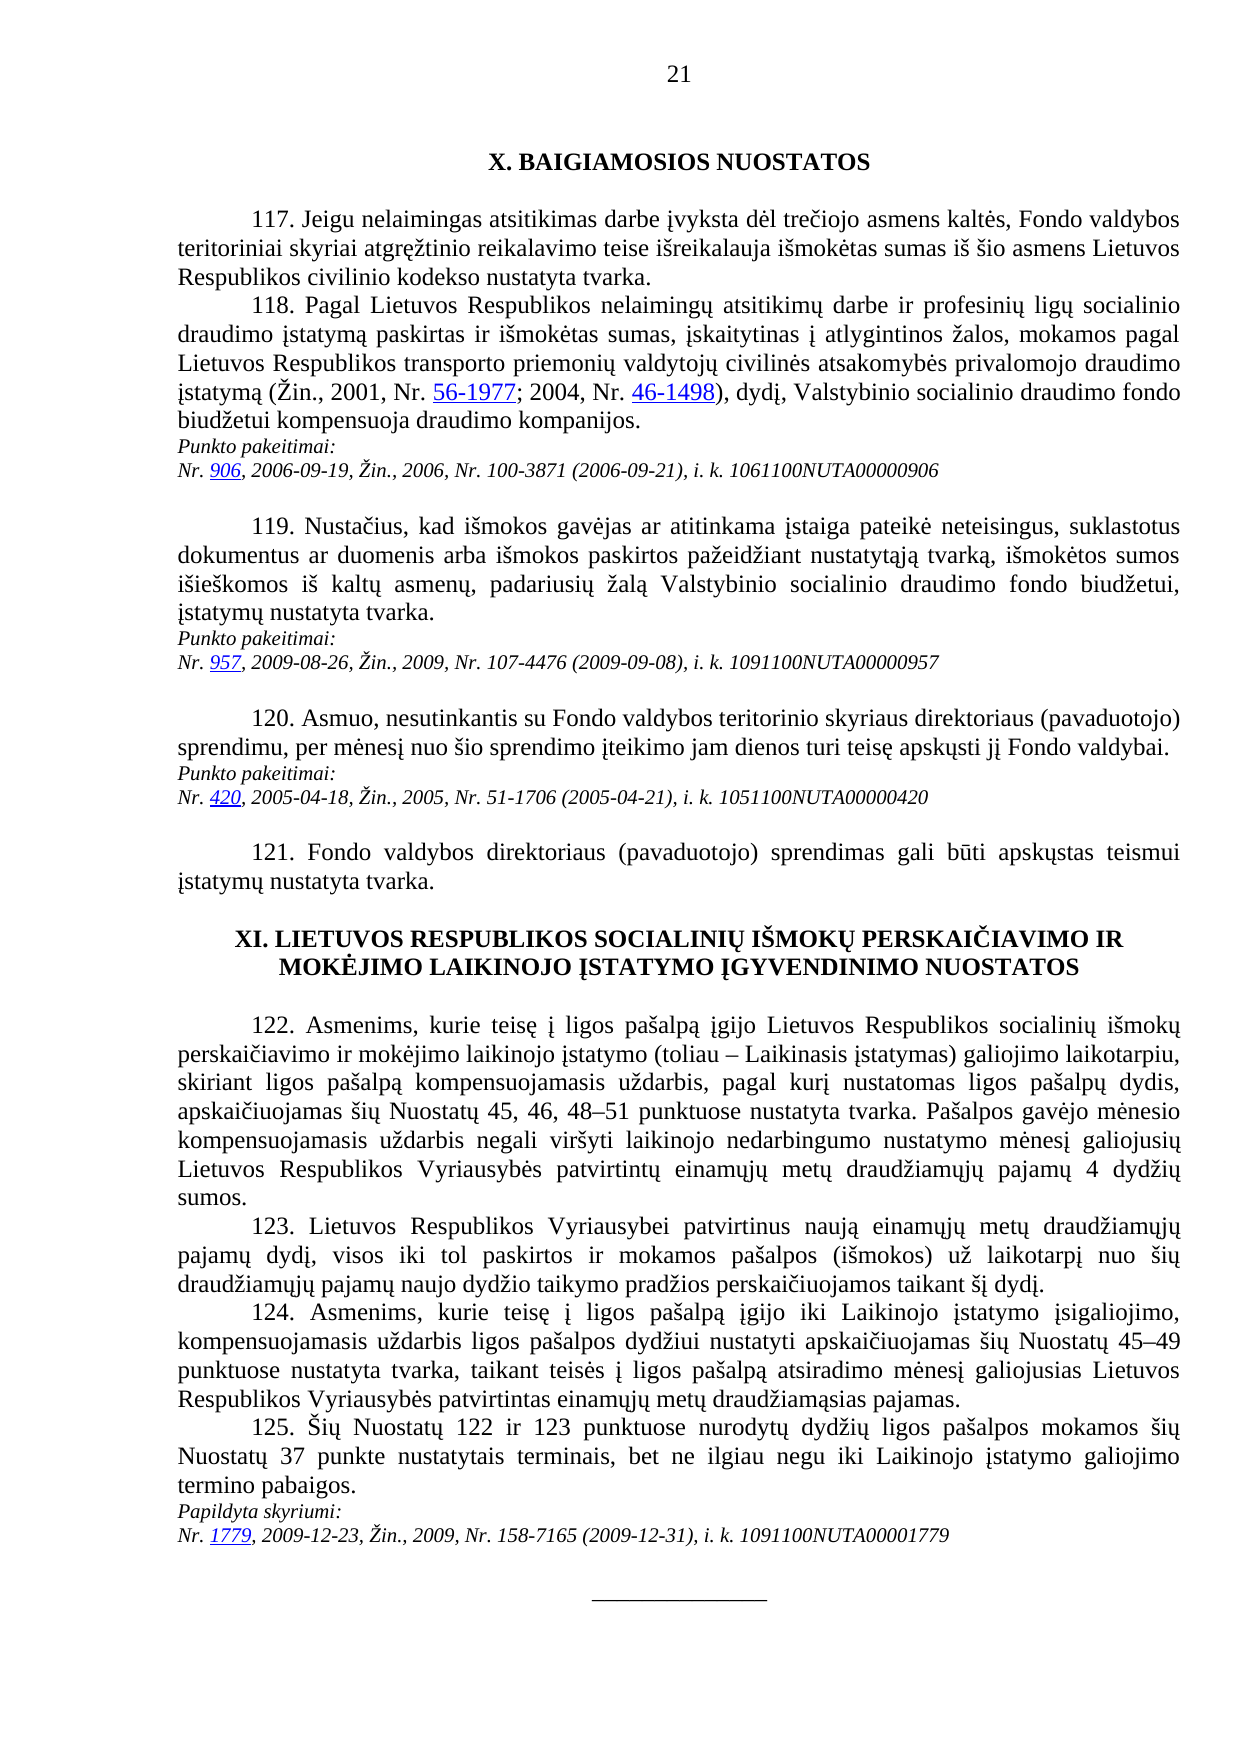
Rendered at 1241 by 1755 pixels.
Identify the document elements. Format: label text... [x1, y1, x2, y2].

text Papildyta skyriumi: [177, 1499, 1181, 1523]
text Punkto pakeitimai: [177, 626, 1181, 650]
text Nr. 957, 2009-08-26, Žin., 2009, Nr. 107-4476 (2009-09-08), i. k. 1091100NUTA00000957 [177, 650, 1181, 674]
text Punkto pakeitimai: [177, 761, 1181, 785]
text 124. Asmenims, kurie teisę į ligos pašalpą įgijo iki Laikinojo įstatymo įsigaliojimo, kompensuojamasis uždarbis ligos pašalpos dydžiui nustatyti apskaičiuojamas šių Nuostatų 45–49 punktuose nustatyta tvarka, taikant teisės į ligos pašalpą atsiradimo mėnesį galiojusias Lietuvos Respublikos Vyriausybės patvirtintas einamųjų metų draudžiamąsias pajamas. [177, 1297, 1181, 1412]
text 120. Asmuo, nesutinkantis su Fondo valdybos teritorinio skyriaus direktoriaus (pavaduotojo) sprendimu, per mėnesį nuo šio sprendimo įteikimo jam dienos turi teisę apskųsti jį Fondo valdybai. [177, 703, 1181, 761]
text 122. Asmenims, kurie teisę į ligos pašalpą įgijo Lietuvos Respublikos socialinių išmokų perskaičiavimo ir mokėjimo laikinojo įstatymo (toliau – Laikinasis įstatymas) galiojimo laikotarpiu, skiriant ligos pašalpą kompensuojamasis uždarbis, pagal kurį nustatomas ligos pašalpų dydis, apskaičiuojamas šių Nuostatų 45, 46, 48–51 punktuose nustatyta tvarka. Pašalpos gavėjo mėnesio kompensuojamasis uždarbis negali viršyti laikinojo nedarbingumo nustatymo mėnesį galiojusių Lietuvos Respublikos Vyriausybės patvirtintų einamųjų metų draudžiamųjų pajamų 4 dydžių sumos. [177, 1010, 1181, 1211]
text Nr. 906, 2006-09-19, Žin., 2006, Nr. 100-3871 (2006-09-21), i. k. 1061100NUTA00000906 [177, 458, 1181, 482]
text 123. Lietuvos Respublikos Vyriausybei patvirtinus naują einamųjų metų draudžiamųjų pajamų dydį, visos iki tol paskirtos ir mokamos pašalpos (išmokos) už laikotarpį nuo šių draudžiamųjų pajamų naujo dydžio taikymo pradžios perskaičiuojamos taikant šį dydį. [177, 1211, 1181, 1297]
text XI. LIETUVOS RESPUBLIKOS SOCIALINIŲ IŠMOKŲ PERSKAIČIAVIMO IR MOKĖJIMO LAIKINOJO ĮSTATYMO ĮGYVENDINIMO NUOSTATOS [177, 924, 1181, 981]
text 119. Nustačius, kad išmokos gavėjas ar atitinkama įstaiga pateikė neteisingus, suklastotus dokumentus ar duomenis arba išmokos paskirtos pažeidžiant nustatytąją tvarką, išmokėtos sumos išieškomos iš kaltų asmenų, padariusių žalą Valstybinio socialinio draudimo fondo biudžetui, įstatymų nustatyta tvarka. [177, 511, 1181, 626]
text 117. Jeigu nelaimingas atsitikimas darbe įvyksta dėl trečiojo asmens kaltės, Fondo valdybos teritoriniai skyriai atgręžtinio reikalavimo teise išreikalauja išmokėtas sumas iš šio asmens Lietuvos Respublikos civilinio kodekso nustatyta tvarka. [177, 204, 1181, 291]
text 121. Fondo valdybos direktoriaus (pavaduotojo) sprendimas gali būti apskųstas teismui įstatymų nustatyta tvarka. [177, 837, 1181, 895]
text Nr. 1779, 2009-12-23, Žin., 2009, Nr. 158-7165 (2009-12-31), i. k. 1091100NUTA00001779 [177, 1523, 1181, 1547]
text X. BAIGIAMOSIOS NUOSTATOS [177, 147, 1181, 176]
text 118. Pagal Lietuvos Respublikos nelaimingų atsitikimų darbe ir profesinių ligų socialinio draudimo įstatymą paskirtas ir išmokėtas sumas, įskaitytinas į atlygintinos žalos, mokamos pagal Lietuvos Respublikos transporto priemonių valdytojų civilinės atsakomybės privalomojo draudimo įstatymą (Žin., 2001, Nr. 56-1977; 2004, Nr. 46-1498), dydį, Valstybinio socialinio draudimo fondo biudžetui kompensuoja draudimo kompanijos. [177, 291, 1181, 434]
text Nr. 420, 2005-04-18, Žin., 2005, Nr. 51-1706 (2005-04-21), i. k. 1051100NUTA00000420 [177, 785, 1181, 809]
text ______________ [177, 1576, 1181, 1604]
text Punkto pakeitimai: [177, 434, 1181, 458]
text 125. Šių Nuostatų 122 ir 123 punktuose nurodytų dydžių ligos pašalpos mokamos šių Nuostatų 37 punkte nustatytais terminais, bet ne ilgiau negu iki Laikinojo įstatymo galiojimo termino pabaigos. [177, 1412, 1181, 1499]
